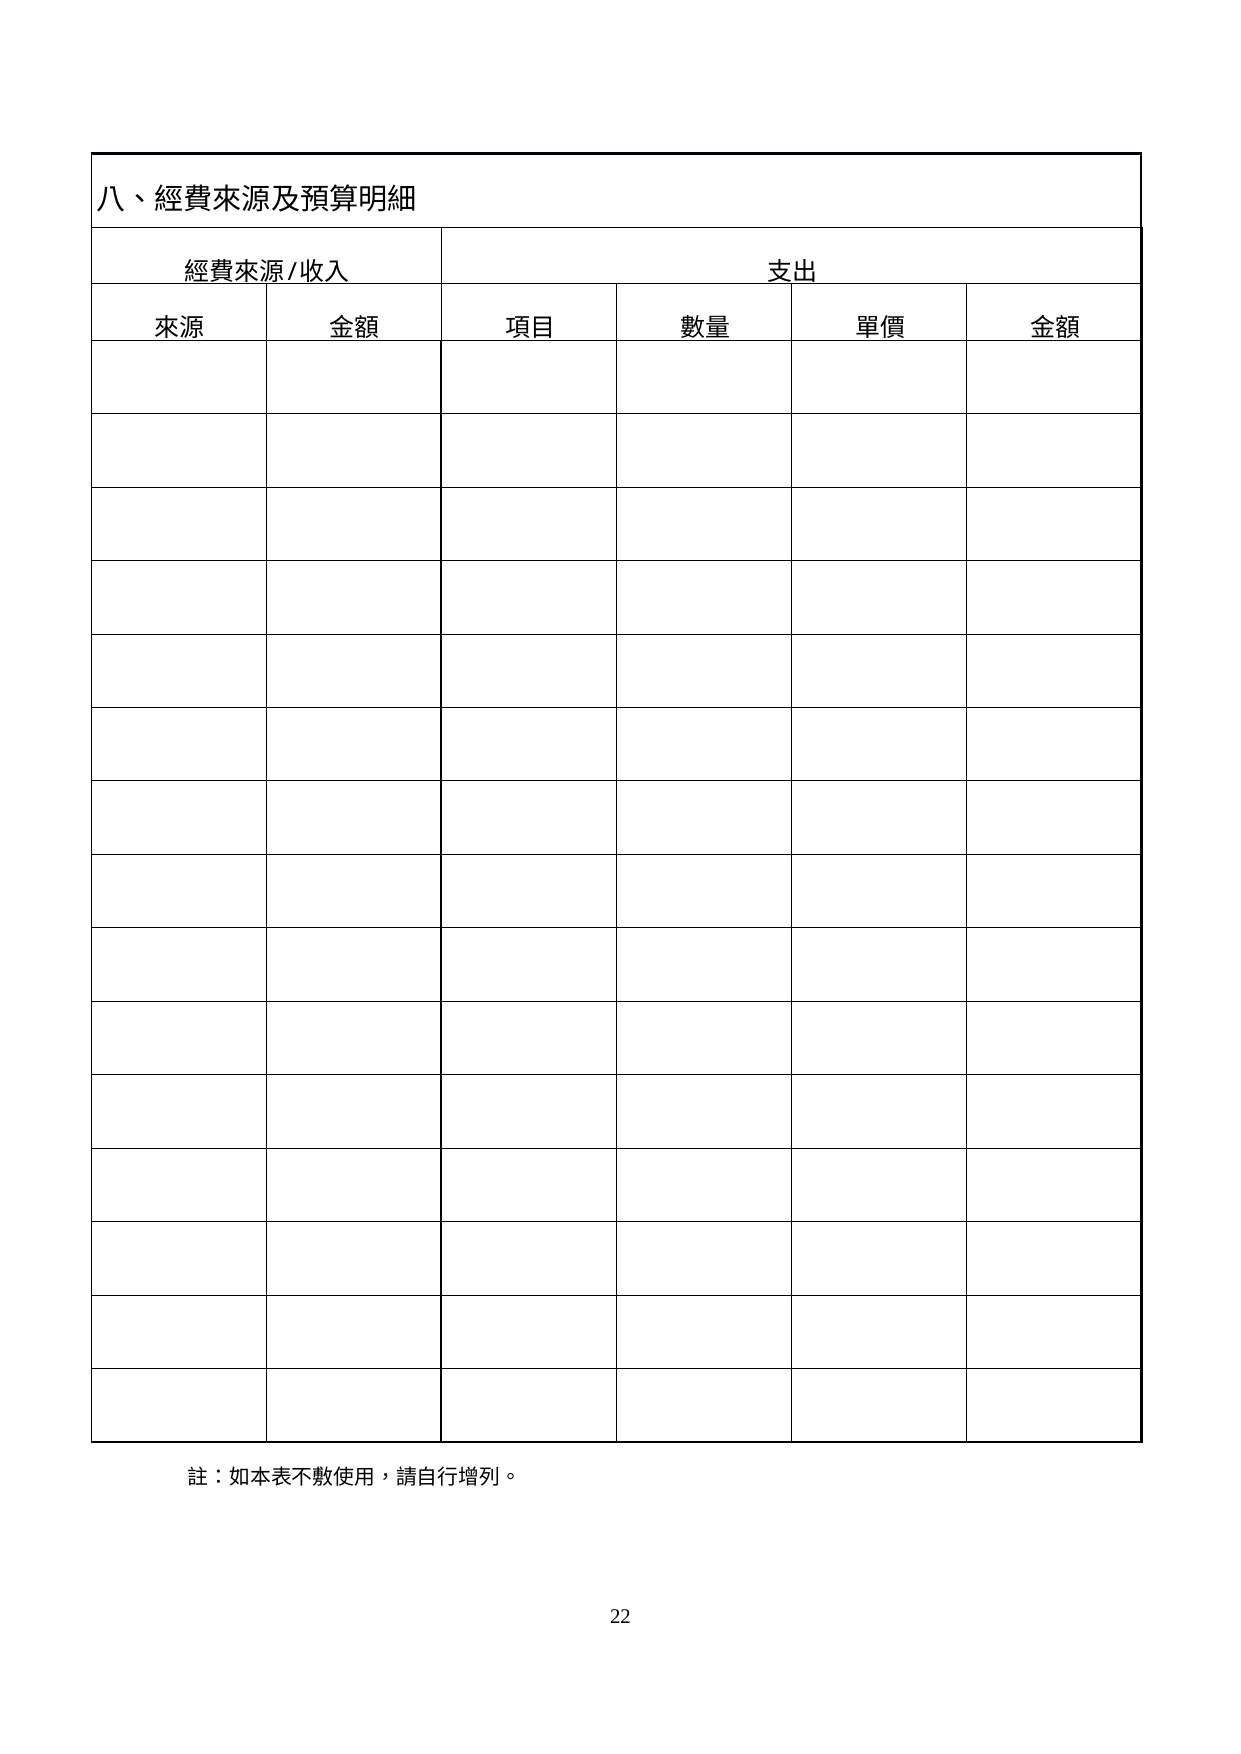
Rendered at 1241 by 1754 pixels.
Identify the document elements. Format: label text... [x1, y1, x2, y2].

table_cell [442, 928, 616, 1001]
table_cell [967, 1296, 1140, 1368]
table_cell [967, 488, 1140, 560]
table_header 八、經費來源及預算明細 [92, 155, 1140, 227]
table_cell [92, 414, 266, 487]
table_cell [267, 1149, 440, 1221]
table_cell [967, 1002, 1140, 1074]
table_cell [267, 1075, 440, 1148]
table_cell [967, 1369, 1140, 1441]
table_cell [617, 414, 791, 487]
table_cell [92, 708, 266, 780]
table_cell [92, 928, 266, 1001]
table_cell [442, 1002, 616, 1074]
table_cell [792, 1296, 966, 1368]
table_cell [442, 488, 616, 560]
table_cell [617, 1002, 791, 1074]
table_cell [267, 1222, 440, 1294]
table_cell [617, 1075, 791, 1148]
table_cell [442, 1149, 616, 1221]
table_cell [967, 561, 1140, 633]
table_cell [792, 928, 966, 1001]
table_cell [442, 341, 616, 413]
table_cell 來源 [92, 284, 266, 340]
table_cell [442, 1075, 616, 1148]
table_cell [617, 561, 791, 633]
table_cell 經費來源/收入 [92, 228, 441, 283]
table_cell [617, 1369, 791, 1441]
table_cell [92, 635, 266, 707]
table_cell [442, 1222, 616, 1294]
table_cell [967, 1222, 1140, 1294]
table_cell [267, 488, 440, 560]
table_cell [967, 414, 1140, 487]
table_cell [792, 1149, 966, 1221]
table_cell [92, 1222, 266, 1294]
table_cell 項目 [442, 284, 616, 340]
table_cell [442, 781, 616, 854]
table_cell [267, 635, 440, 707]
table_cell [792, 1369, 966, 1441]
table_cell [267, 561, 440, 633]
table_cell [92, 855, 266, 927]
table_cell [267, 1296, 440, 1368]
table_cell [617, 1296, 791, 1368]
table_cell [92, 781, 266, 854]
table_cell [267, 855, 440, 927]
table_cell [792, 561, 966, 633]
table_cell [792, 414, 966, 487]
table_cell [792, 1222, 966, 1294]
table_cell [92, 1296, 266, 1368]
table_cell [92, 1369, 266, 1441]
table_cell [267, 414, 440, 487]
table_cell [267, 341, 440, 413]
table_cell 金額 [967, 284, 1140, 340]
table_cell [92, 1075, 266, 1148]
table_cell [267, 1002, 440, 1074]
table_cell [792, 635, 966, 707]
table_cell [967, 1075, 1140, 1148]
table_cell [967, 855, 1140, 927]
table_cell [92, 341, 266, 413]
table_cell [792, 708, 966, 780]
table_cell [967, 1149, 1140, 1221]
table_cell [792, 1075, 966, 1148]
table_cell [967, 928, 1140, 1001]
table_cell [267, 1369, 440, 1441]
table_cell [442, 1296, 616, 1368]
table_cell [442, 708, 616, 780]
table_cell [442, 855, 616, 927]
table_cell [617, 855, 791, 927]
table_cell [617, 635, 791, 707]
table_cell [442, 414, 616, 487]
table_cell [792, 1002, 966, 1074]
table_cell [792, 488, 966, 560]
table_cell [967, 708, 1140, 780]
table_cell [267, 928, 440, 1001]
table_cell [967, 635, 1140, 707]
table_cell [92, 488, 266, 560]
table_cell [617, 781, 791, 854]
text 註：如本表不敷使用，請自行增列。 [187, 1443, 1053, 1494]
table_cell [92, 1002, 266, 1074]
table_cell [792, 781, 966, 854]
table_cell [267, 708, 440, 780]
table_cell 數量 [617, 284, 791, 340]
table_cell [617, 1222, 791, 1294]
table_cell [442, 561, 616, 633]
table_cell 支出 [442, 228, 1140, 283]
table_cell [792, 341, 966, 413]
table_cell [92, 1149, 266, 1221]
table_cell 單價 [792, 284, 966, 340]
table_cell [617, 341, 791, 413]
table_cell [617, 928, 791, 1001]
table_cell [617, 708, 791, 780]
table_cell [267, 781, 440, 854]
table_cell 金額 [267, 284, 441, 340]
table_cell [967, 341, 1140, 413]
table_cell [92, 561, 266, 633]
table_cell [617, 1149, 791, 1221]
table_cell [792, 855, 966, 927]
table_cell [967, 781, 1140, 854]
table_cell [442, 1369, 616, 1441]
table_cell [617, 488, 791, 560]
table_cell [442, 635, 616, 707]
